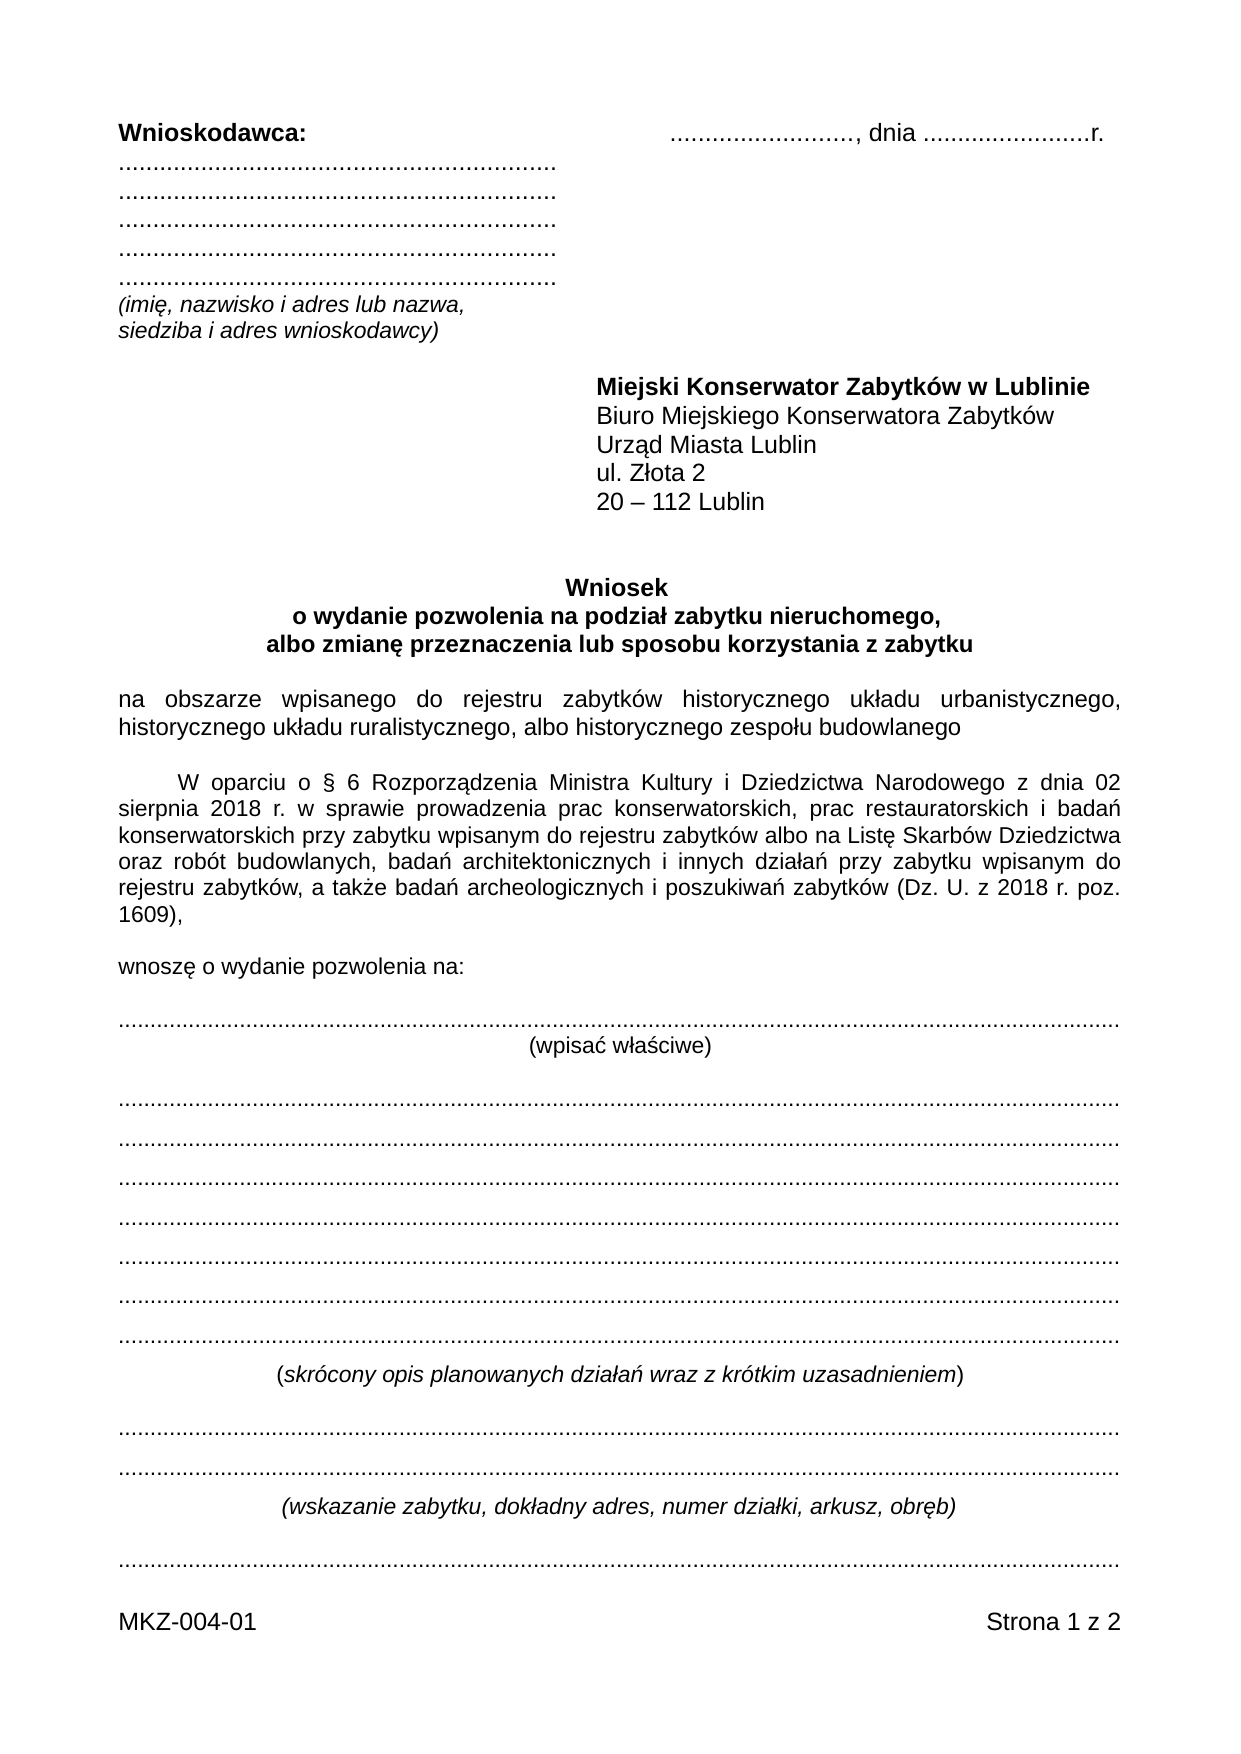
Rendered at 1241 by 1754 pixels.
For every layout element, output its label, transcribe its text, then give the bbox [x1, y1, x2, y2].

text wnoszę o wydanie pozwolenia na: [118, 953, 1122, 980]
text (imię, nazwisko i adres lub nazwa, [118, 291, 1122, 317]
text ul. Złota 2 [596, 458, 1122, 487]
text albo zmianę przeznaczenia lub sposobu korzystania z zabytku [118, 630, 1122, 685]
text Urząd Miasta Lublin [596, 429, 1122, 458]
text (wskazanie zabytku, dokładny adres, numer działki, arkusz, obręb) [118, 1493, 1122, 1519]
text siedziba i adres wnioskodawcy) [118, 317, 1122, 343]
text na obszarze wpisanego do rejestru zabytków historycznego układu urbanistycznego, historycznego układu ruralistycznego, albo historycznego zespołu budowlanego [118, 685, 1122, 740]
text Miejski Konserwator Zabytków w Lublinie [596, 372, 1122, 401]
text Wniosek [118, 573, 1122, 602]
text (wpisać właściwe) [118, 1032, 1122, 1059]
text Biuro Miejskiego Konserwatora Zabytków [596, 401, 1122, 429]
text 20 – 112 Lublin [596, 487, 1122, 516]
text (skrócony opis planowanych działań wraz z krótkim uzasadnieniem) [118, 1361, 1122, 1388]
text o wydanie pozwolenia na podział zabytku nieruchomego, [118, 602, 1122, 630]
text W oparciu o § 6 Rozporządzenia Ministra Kultury i Dziedzictwa Narodowego z dnia 02 sierpnia 2018 r. w sprawie prowadzenia prac konserwatorskich, prac restauratorskich i badań konserwatorskich przy zabytku wpisanym do rejestru zabytków albo na Listę Skarbów Dziedzictwa oraz robót budowlanych, badań architektonicznych i innych działań przy zabytku wpisanym do rejestru zabytków, a także badań archeologicznych i poszukiwań zabytków (Dz. U. z 2018 r. poz. 1609), [118, 769, 1122, 927]
text Wnioskodawca: , dnia r. [118, 118, 1122, 147]
